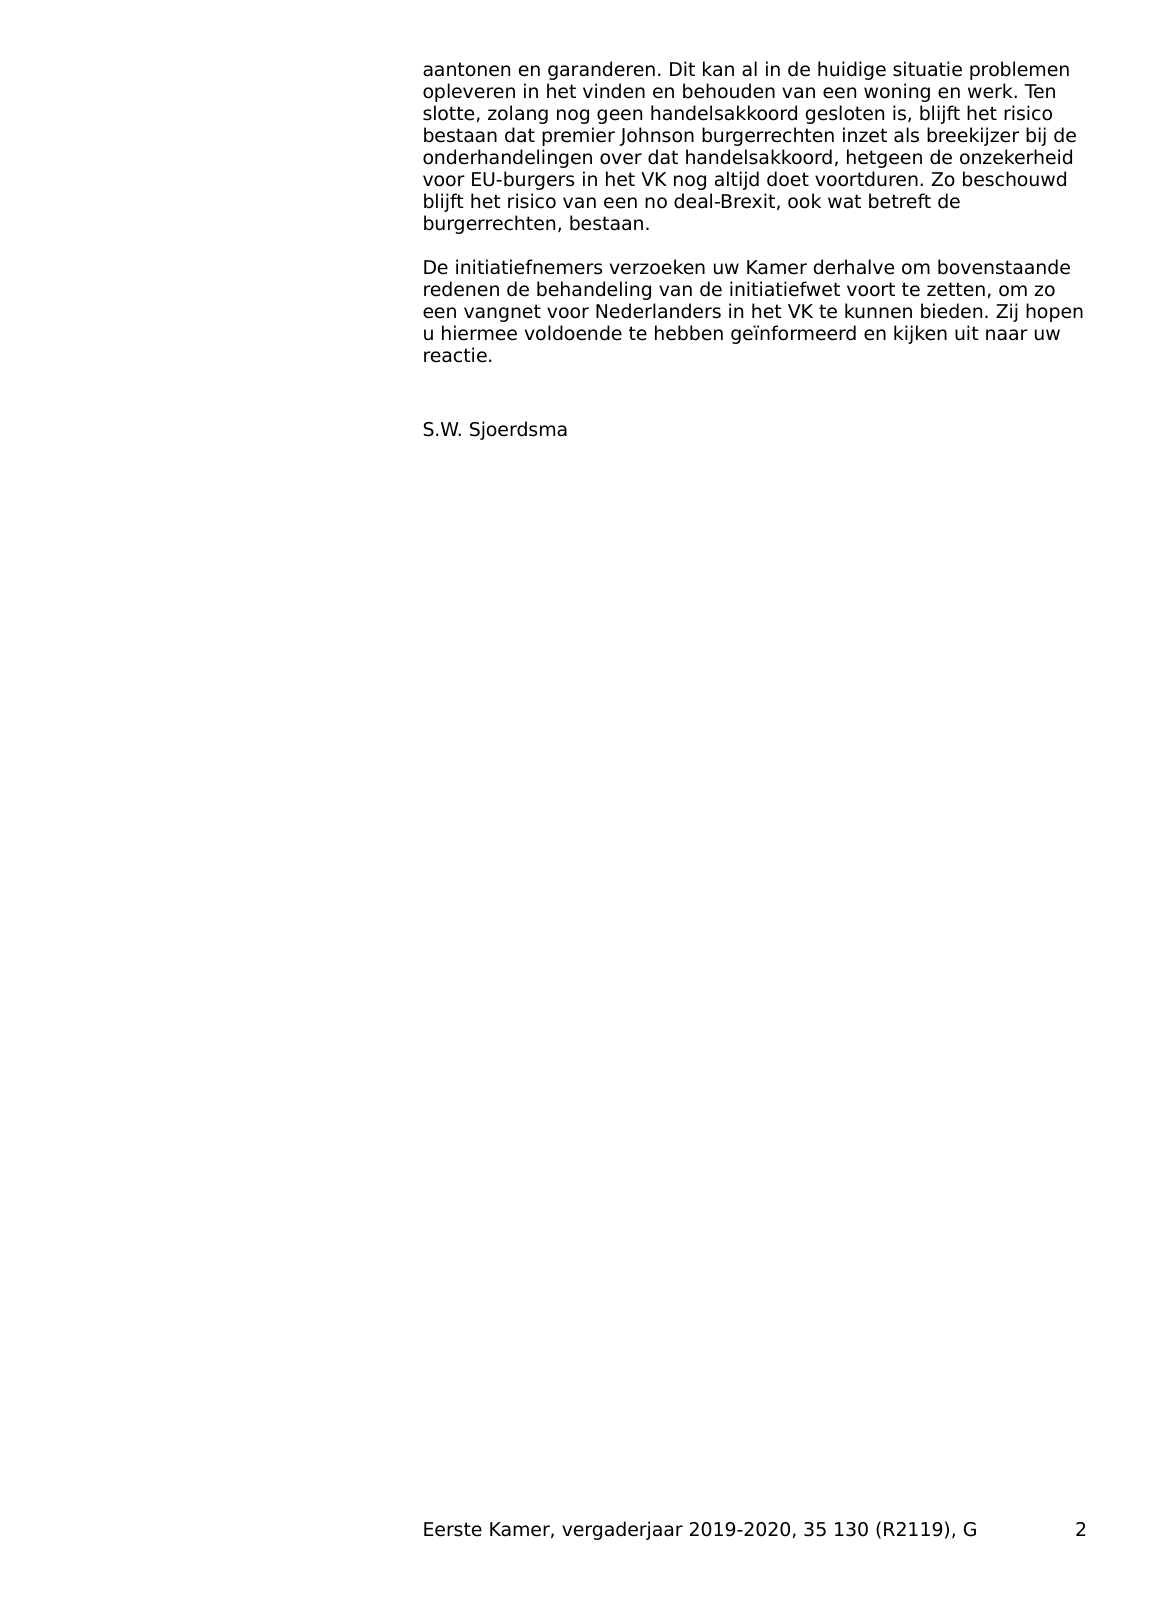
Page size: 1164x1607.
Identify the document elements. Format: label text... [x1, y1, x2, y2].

text De initiatiefnemers verzoeken uw Kamer derhalve om bovenstaande redenen de behandeling van de initiatiefwet voort te zetten, om zo een vangnet voor Nederlanders in het VK te kunnen bieden. Zij hopen u hiermee voldoende te hebben geïnformeerd en kijken uit naar uw reactie. [422, 257, 1087, 367]
text S.W. Sjoerdsma [422, 397, 1087, 441]
text aantonen en garanderen. Dit kan al in de huidige situatie problemen opleveren in het vinden en behouden van een woning en werk. Ten slotte, zolang nog geen handelsakkoord gesloten is, blijft het risico bestaan dat premier Johnson burgerrechten inzet als breekijzer bij de onderhandelingen over dat handelsakkoord, hetgeen de onzekerheid voor EU-burgers in het VK nog altijd doet voortduren. Zo beschouwd blijft het risico van een no deal-Brexit, ook wat betreft de burgerrechten, bestaan. [422, 59, 1087, 235]
